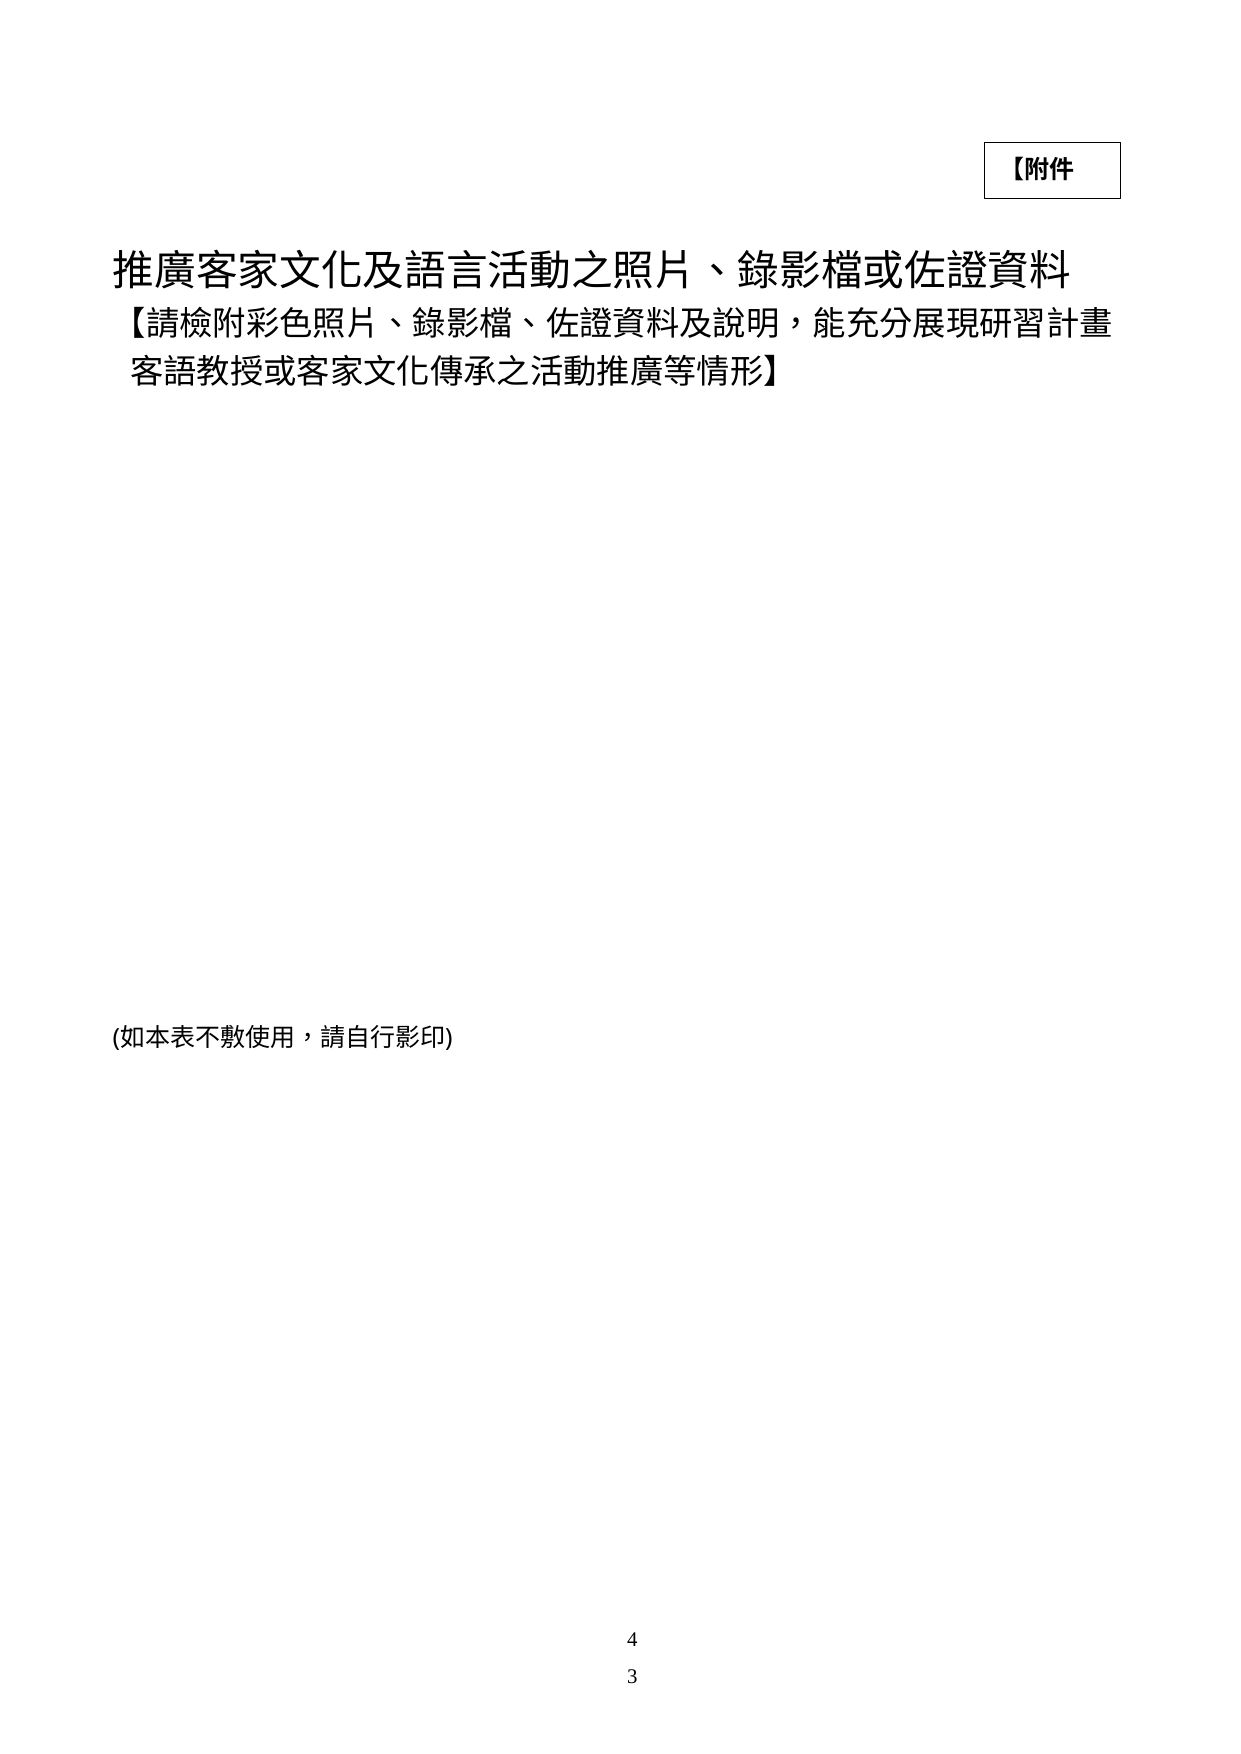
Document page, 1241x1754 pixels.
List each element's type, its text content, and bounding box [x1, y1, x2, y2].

text 【請檢附彩色照片、錄影檔、佐證資料及說明，能充分展現研習計畫 [112, 297, 1144, 345]
text (如本表不敷使用，請自行影印) [112, 1018, 1144, 1054]
text 推廣客家文化及語言活動之照片、錄影檔或佐證資料 [112, 237, 1144, 297]
text 【附件9】 [999, 149, 1106, 191]
text 客語教授或客家文化傳承之活動推廣等情形】 [112, 345, 1144, 393]
